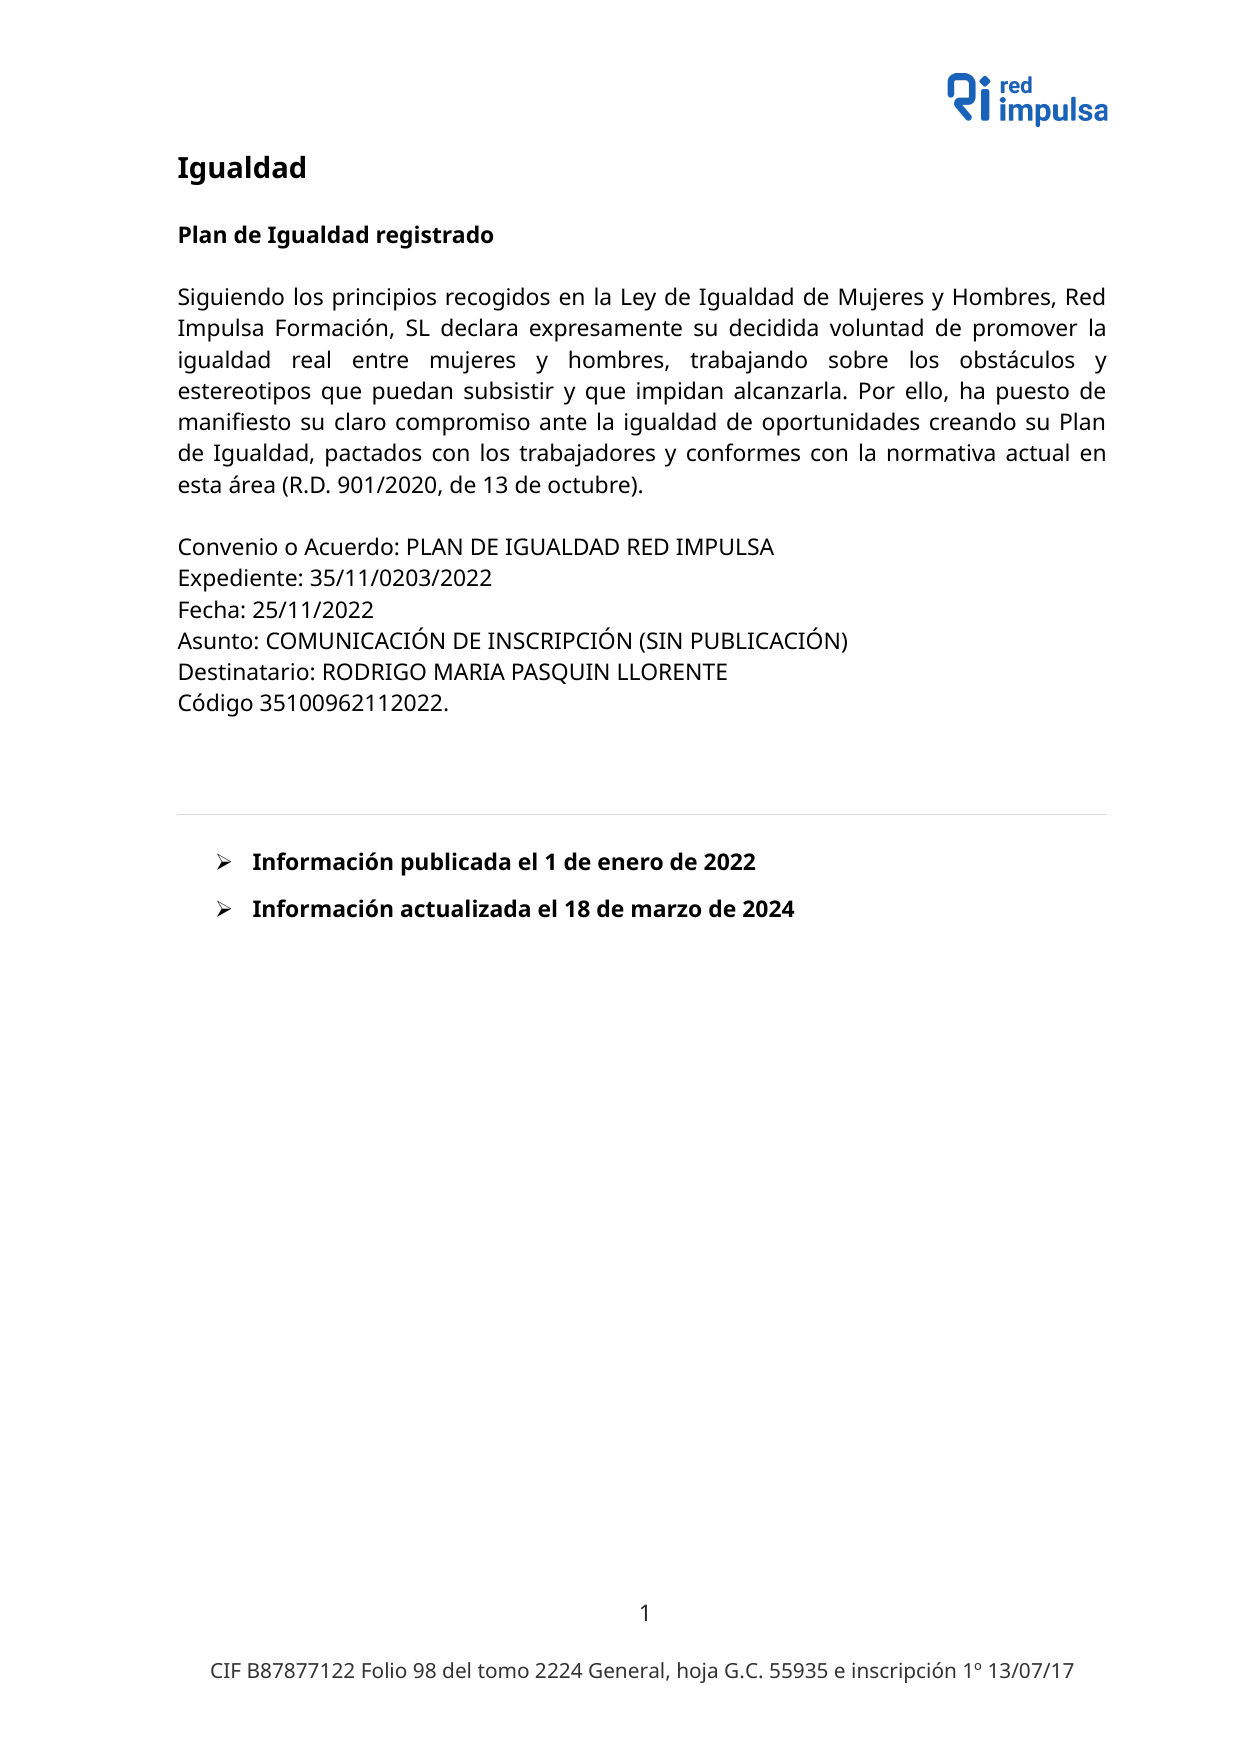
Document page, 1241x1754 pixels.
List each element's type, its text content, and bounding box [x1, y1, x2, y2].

text Convenio o Acuerdo: PLAN DE IGUALDAD RED IMPULSA [177, 531, 1107, 562]
text Plan de Igualdad registrado [177, 218, 1107, 250]
text Asunto: COMUNICACIÓN DE INSCRIPCIÓN (SIN PUBLICACIÓN) [177, 625, 1107, 656]
text Expediente: 35/11/0203/2022 [177, 562, 1107, 593]
text Fecha: 25/11/2022 [177, 593, 1107, 625]
text Código 35100962112022. [177, 687, 1107, 718]
text Igualdad [177, 148, 1107, 187]
list Información actualizada el 18 de marzo de 2024 [215, 893, 1107, 924]
text Siguiendo los principios recogidos en la Ley de Igualdad de Mujeres y Hombres, Red Impulsa Formación, SL declara expresamente su decidida voluntad de promover la igualdad real entre mujeres y hombres, trabajando sobre los obstáculos y estereotipos que puedan subsistir y que impidan alcanzarla. Por ello, ha puesto de manifiesto su claro compromiso ante la igualdad de oportunidades creando su Plan de Igualdad, pactados con los trabajadores y conformes con la normativa actual en esta área (R.D. 901/2020, de 13 de octubre). [177, 281, 1107, 500]
list Información publicada el 1 de enero de 2022 [215, 846, 1107, 877]
text Destinatario: RODRIGO MARIA PASQUIN LLORENTE [177, 656, 1107, 687]
